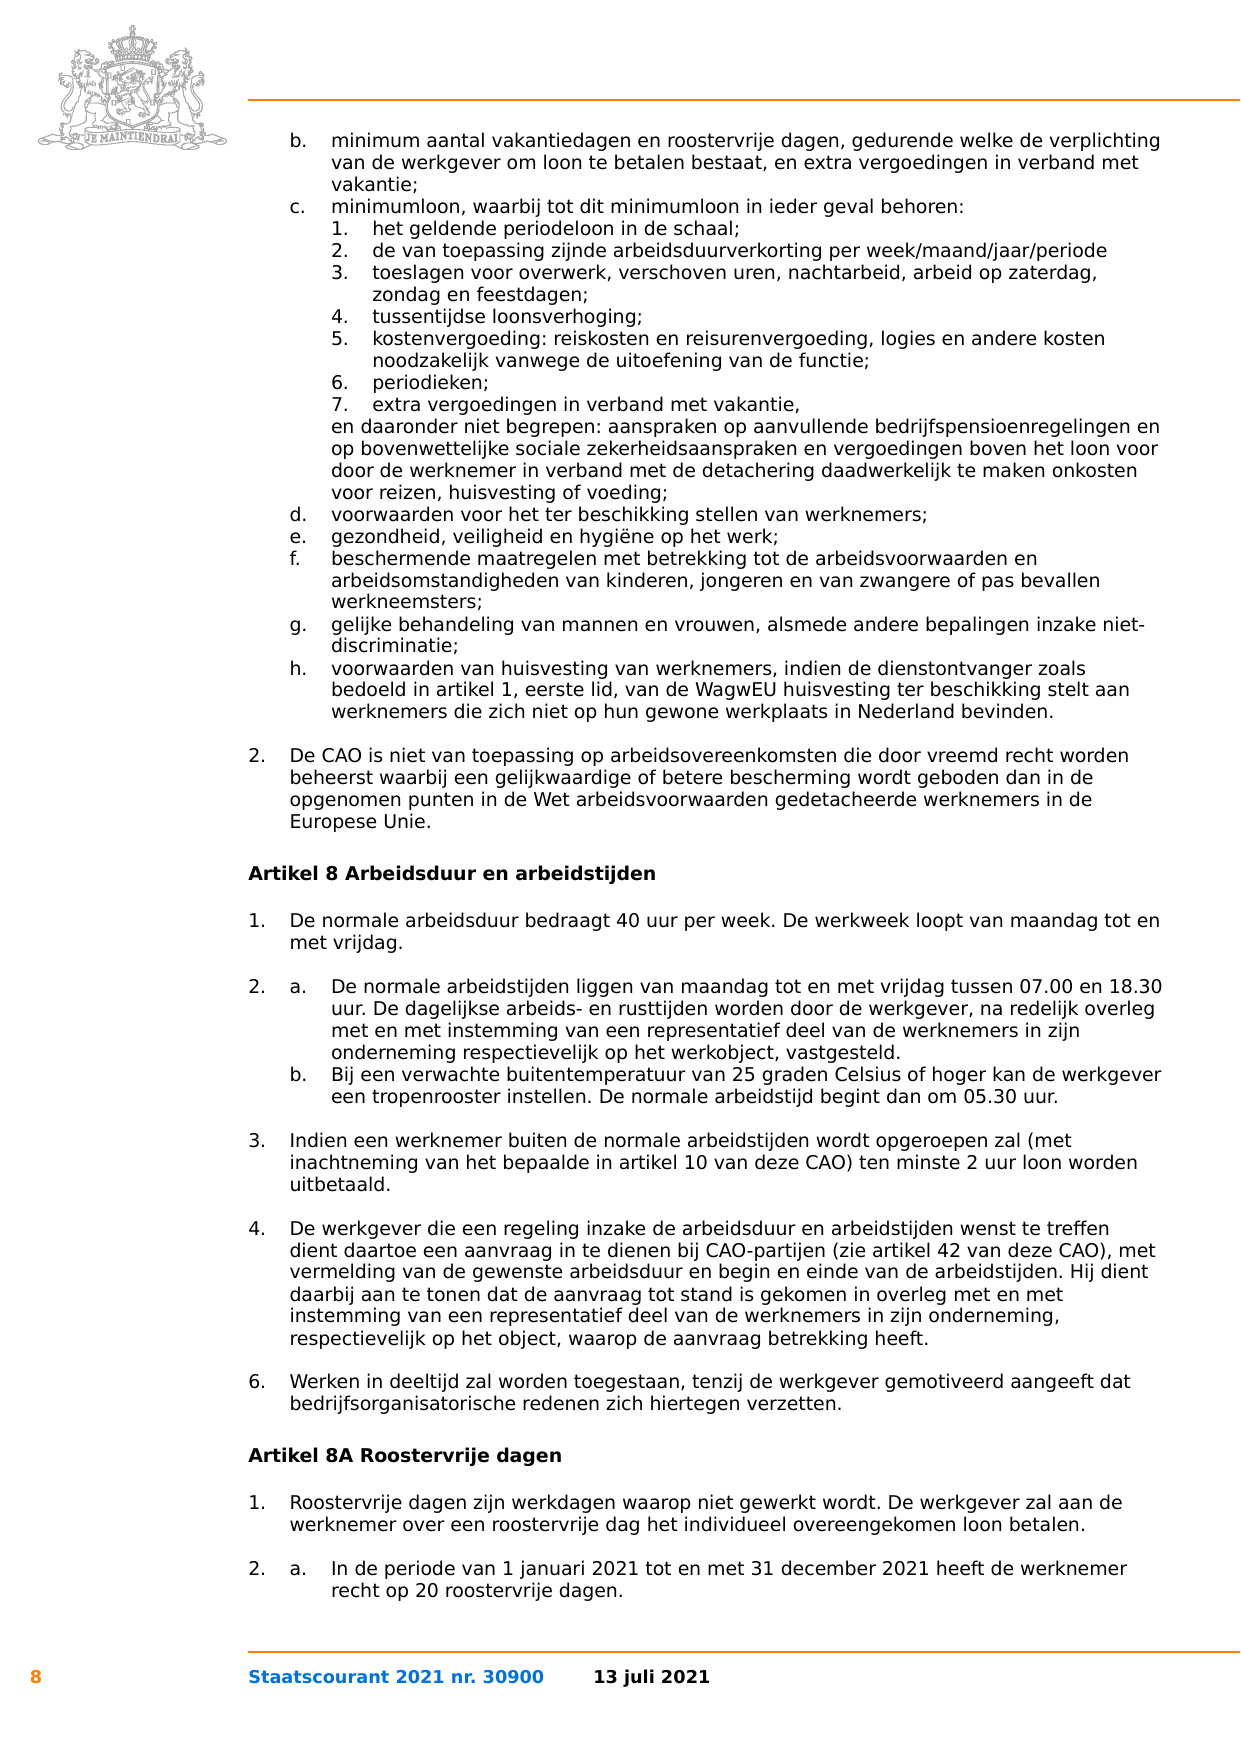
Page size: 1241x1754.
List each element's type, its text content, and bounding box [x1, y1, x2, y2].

text 4. De werkgever die een regeling inzake de arbeidsduur en arbeidstijden wenst te treffen dient daartoe een aanvraag in te dienen bij CAO-partijen (zie artikel 42 van deze CAO), met vermelding van de gewenste arbeidsduur en begin en einde van de arbeidstijden. Hij dient daarbij aan te tonen dat de aanvraag tot stand is gekomen in overleg met en met instemming van een representatief deel van de werknemers in zijn onderneming, respectievelijk op het object, waarop de aanvraag betrekking heeft. [248, 1217, 1163, 1349]
text d. voorwaarden voor het ter beschikking stellen van werknemers; [289, 503, 1163, 526]
text 4. tussentijdse loonsverhoging; [331, 306, 1163, 328]
text 2. De CAO is niet van toepassing op arbeidsovereenkomsten die door vreemd recht worden beheerst waarbij een gelijkwaardige of betere bescherming wordt geboden dan in de opgenomen punten in de Wet arbeidsvoorwaarden gedetacheerde werknemers in de Europese Unie. [248, 745, 1163, 833]
text 2. a. De normale arbeidstijden liggen van maandag tot en met vrijdag tussen 07.00 en 18.30 uur. De dagelijkse arbeids- en rusttijden worden door de werkgever, na redelijk overleg met en met instemming van een representatief deel van de werknemers in zijn onderneming respectievelijk op het werkobject, vastgesteld. [248, 976, 1163, 1064]
text 7. extra vergoedingen in verband met vakantie, [331, 394, 1163, 416]
text g. gelijke behandeling van mannen en vrouwen, alsmede andere bepalingen inzake niet-discriminatie; [289, 613, 1163, 657]
text e. gezondheid, veiligheid en hygiëne op het werk; [289, 526, 1163, 547]
text 2. a. In de periode van 1 januari 2021 tot en met 31 december 2021 heeft de werknemer recht op 20 roostervrije dagen. [248, 1558, 1163, 1602]
text en daaronder niet begrepen: aanspraken op aanvullende bedrijfspensioenregelingen en op bovenwettelijke sociale zekerheidsaanspraken en vergoedingen boven het loon voor door de werknemer in verband met de detachering daadwerkelijk te maken onkosten voor reizen, huisvesting of voeding; [331, 416, 1163, 503]
text 6. Werken in deeltijd zal worden toegestaan, tenzij de werkgever gemotiveerd aangeeft dat bedrijfsorganisatorische redenen zich hiertegen verzetten. [248, 1371, 1163, 1415]
text 3. Indien een werknemer buiten de normale arbeidstijden wordt opgeroepen zal (met inachtneming van het bepaalde in artikel 10 van deze CAO) ten minste 2 uur loon worden uitbetaald. [248, 1130, 1163, 1196]
text b. Bij een verwachte buitentemperatuur van 25 graden Celsius of hoger kan de werkgever een tropenrooster instellen. De normale arbeidstijd begint dan om 05.30 uur. [289, 1064, 1163, 1108]
text 2. de van toepassing zijnde arbeidsduurverkorting per week/maand/jaar/periode [331, 240, 1163, 262]
text c. minimumloon, waarbij tot dit minimumloon in ieder geval behoren: [289, 196, 1163, 218]
text 6. periodieken; [331, 372, 1163, 394]
text 3. toeslagen voor overwerk, verschoven uren, nachtarbeid, arbeid op zaterdag, zondag en feestdagen; [331, 262, 1163, 306]
text b. minimum aantal vakantiedagen en roostervrije dagen, gedurende welke de verplichting van de werkgever om loon te betalen bestaat, en extra vergoedingen in verband met vakantie; [289, 130, 1163, 196]
text 5. kostenvergoeding: reiskosten en reisurenvergoeding, logies en andere kosten noodzakelijk vanwege de uitoefening van de functie; [331, 328, 1163, 372]
text h. voorwaarden van huisvesting van werknemers, indien de dienstontvanger zoals bedoeld in artikel 1, eerste lid, van de WagwEU huisvesting ter beschikking stelt aan werknemers die zich niet op hun gewone werkplaats in Nederland bevinden. [289, 657, 1163, 723]
text f. beschermende maatregelen met betrekking tot de arbeidsvoorwaarden en arbeidsomstandigheden van kinderen, jongeren en van zwangere of pas bevallen werkneemsters; [289, 547, 1163, 613]
subtitle Artikel 8A Roostervrije dagen [248, 1445, 1163, 1467]
text 1. Roostervrije dagen zijn werkdagen waarop niet gewerkt wordt. De werkgever zal aan de werknemer over een roostervrije dag het individueel overeengekomen loon betalen. [248, 1492, 1163, 1536]
subtitle Artikel 8 Arbeidsduur en arbeidstijden [248, 863, 1163, 885]
text 1. het geldende periodeloon in de schaal; [331, 218, 1163, 240]
text 1. De normale arbeidsduur bedraagt 40 uur per week. De werkweek loopt van maandag tot en met vrijdag. [248, 910, 1163, 954]
picture [38, 25, 227, 150]
